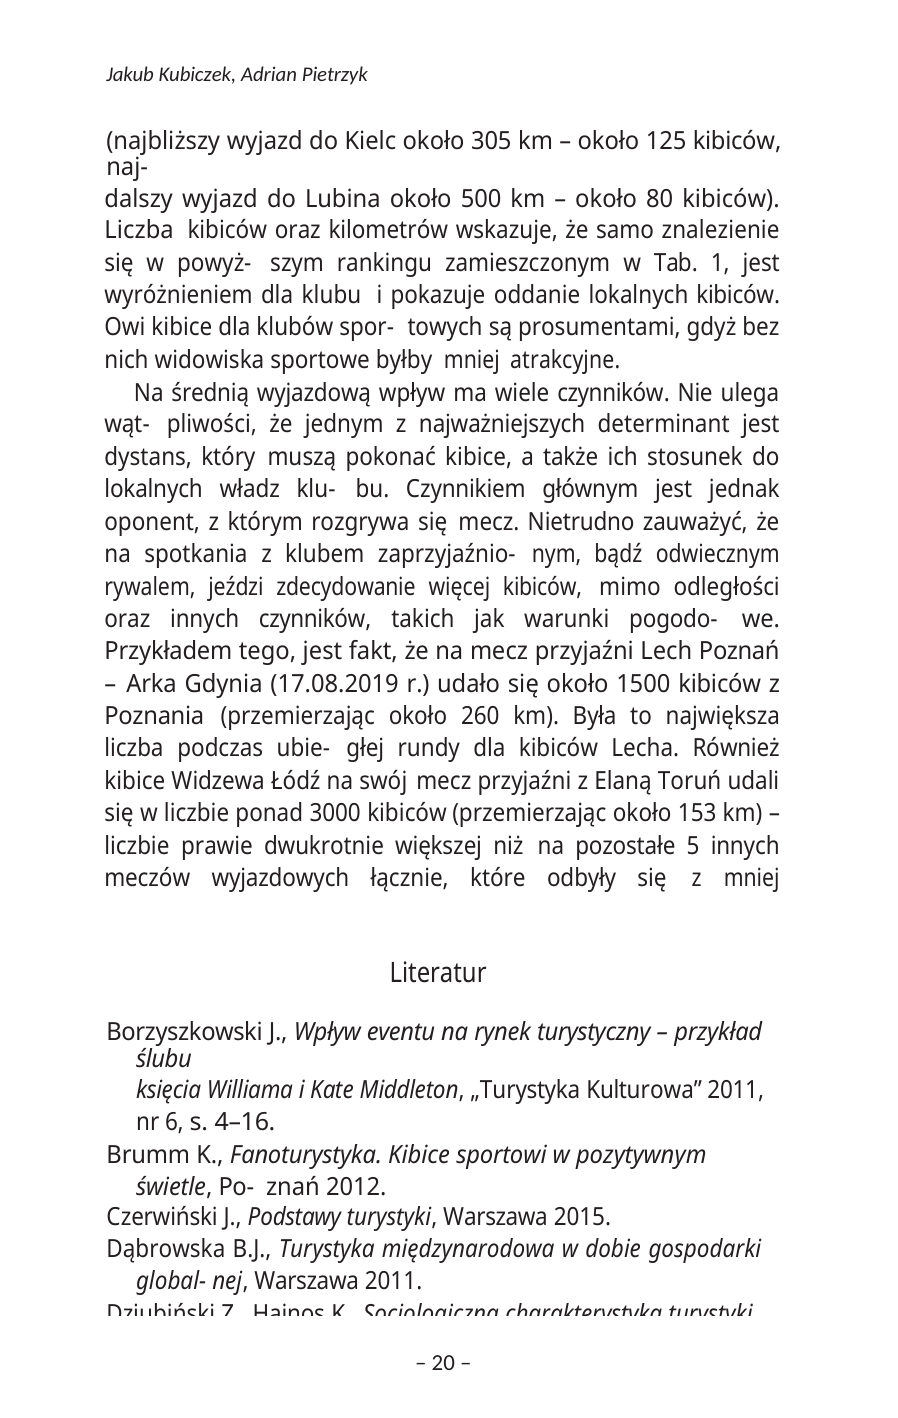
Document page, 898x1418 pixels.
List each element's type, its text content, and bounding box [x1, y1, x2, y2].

text – 20 – [415, 1351, 473, 1376]
text (najbliższy wyjazd do Kielc około 305 km – około 125 kibiców, naj- [106, 128, 782, 181]
text Borzyszkowski J., Wpływ eventu na rynek turystyczny – przykład ślubu [106, 1019, 782, 1073]
text Brumm K., Fanoturystyka. Kibice sportowi w pozytywnym świetle, Po- znań 2012. [106, 1138, 780, 1202]
text Literatura [389, 958, 498, 990]
text księcia Williama i Kate Middleton, „Turystyka Kulturowa” 2011, nr 6, s. 4–16. [136, 1073, 779, 1138]
text Czerwiński J., Podstawy turystyki, Warszawa 2015. [106, 1202, 782, 1232]
text Na średnią wyjazdową wpływ ma wiele czynników. Nie ulega wąt- pliwości, że jednym z najważniejszych determinant jest dystans, który muszą pokonać kibice, a także ich stosunek do lokalnych władz klu- bu. Czynnikiem głównym jest jednak oponent, z którym rozgrywa się mecz. Nietrudno zauważyć, że na spotkania z klubem zaprzyjaźnio- nym, bądź odwiecznym rywalem, jeździ zdecydowanie więcej kibiców, mimo odległości oraz innych czynników, takich jak warunki pogodo- we. Przykładem tego, jest fakt, że na mecz przyjaźni Lech Poznań – Arka Gdynia (17.08.2019 r.) udało się około 1500 kibiców z Poznania (przemierzając około 260 km). Była to największa liczba podczas ubie- głej rundy dla kibiców Lecha. Również kibice Widzewa Łódź na swój mecz przyjaźni z Elaną Toruń udali się w liczbie ponad 3000 kibiców (przemierzając około 153 km) – liczbie prawie dwukrotnie większej niż na pozostałe 5 innych meczów wyjazdowych łącznie, które odbyły się z mniej atrakcyjnymi rywalami. [104, 376, 780, 897]
text dalszy wyjazd do Lubina około 500 km – około 80 kibiców). Liczba kibiców oraz kilometrów wskazuje, że samo znalezienie się w powyż- szym rankingu zamieszczonym w Tab. 1, jest wyróżnieniem dla klubu i pokazuje oddanie lokalnych kibiców. Owi kibice dla klubów spor- towych są prosumentami, gdyż bez nich widowiska sportowe byłby mniej atrakcyjne. [104, 181, 780, 376]
text Jakub Kubiczek, Adrian Pietrzyk [106, 63, 371, 86]
text Dziubiński Z., Hajnos K., Socjologiczna charakterystyka turystyki spor- towej kibiców piłkarskich Klubu Sportowego Lechia Gdańsk, [w:] [106, 1297, 780, 1315]
text Dąbrowska B.J., Turystyka międzynarodowa w dobie gospodarki global- nej, Warszawa 2011. [106, 1232, 780, 1297]
